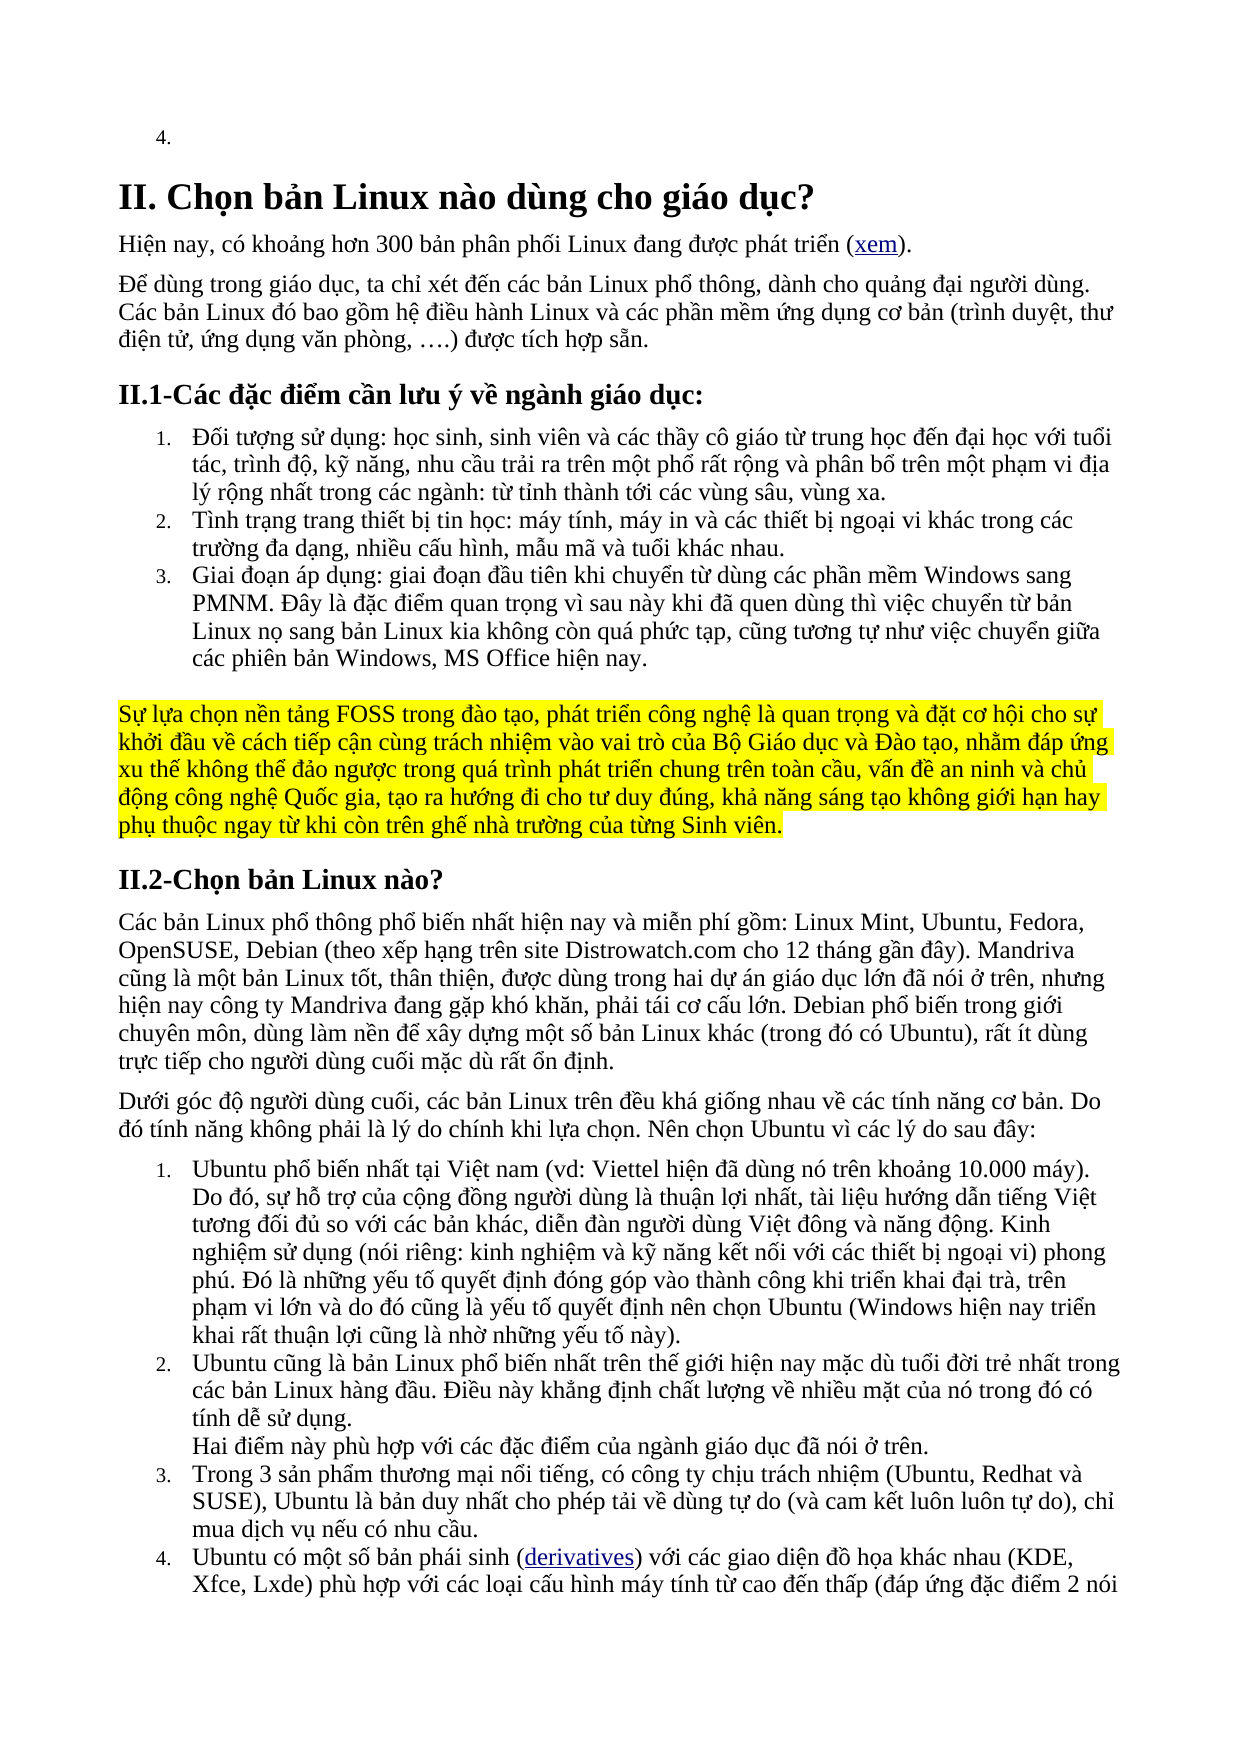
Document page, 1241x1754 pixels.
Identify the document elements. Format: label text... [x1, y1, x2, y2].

list Ubuntu cũng là bản Linux phổ biến nhất trên thế giới hiện nay mặc dù tuổi đời trẻ nhất trong các bản Linux hàng đầu. Điều này khẳng định chất lượng về nhiều mặt của nó trong đó có tính dễ sử dụng. Hai điểm này phù hợp với các đặc điểm của ngành giáo dục đã nói ở trên. [156, 1349, 1122, 1460]
text Dưới góc độ người dùng cuối, các bản Linux trên đều khá giống nhau về các tính năng cơ bản. Do đó tính năng không phải là lý do chính khi lựa chọn. Nên chọn Ubuntu vì các lý do sau đây: [118, 1087, 1122, 1142]
text Để dùng trong giáo dục, ta chỉ xét đến các bản Linux phổ thông, dành cho quảng đại người dùng. Các bản Linux đó bao gồm hệ điều hành Linux và các phần mềm ứng dụng cơ bản (trình duyệt, thư điện tử, ứng dụng văn phòng, ….) được tích hợp sẵn. [118, 270, 1122, 353]
list Ubuntu phổ biến nhất tại Việt nam (vd: Viettel hiện đã dùng nó trên khoảng 10.000 máy). Do đó, sự hỗ trợ của cộng đồng người dùng là thuận lợi nhất, tài liệu hướng dẫn tiếng Việt tương đối đủ so với các bản khác, diễn đàn người dùng Việt đông và năng động. Kinh nghiệm sử dụng (nói riêng: kinh nghiệm và kỹ năng kết nối với các thiết bị ngoại vi) phong phú. Đó là những yếu tố quyết định đóng góp vào thành công khi triển khai đại trà, trên phạm vi lớn và do đó cũng là yếu tố quyết định nên chọn Ubuntu (Windows hiện nay triển khai rất thuận lợi cũng là nhờ những yếu tố này). [156, 1155, 1122, 1349]
text Sự lựa chọn nền tảng FOSS trong đào tạo, phát triển công nghệ là quan trọng và đặt cơ hội cho sự khởi đầu về cách tiếp cận cùng trách nhiệm vào vai trò của Bộ Giáo dục và Đào tạo, nhằm đáp ứng xu thế không thể đảo ngược trong quá trình phát triển chung trên toàn cầu, vấn đề an ninh và chủ động công nghệ Quốc gia, tạo ra hướng đi cho tư duy đúng, khả năng sáng tạo không giới hạn hay phụ thuộc ngay từ khi còn trên ghế nhà trường của từng Sinh viên. [118, 700, 1122, 838]
subtitle II.2-Chọn bản Linux nào? [118, 863, 1122, 896]
list Tình trạng trang thiết bị tin học: máy tính, máy in và các thiết bị ngoại vi khác trong các trường đa dạng, nhiều cấu hình, mẫu mã và tuổi khác nhau. [156, 506, 1122, 561]
list Giai đoạn áp dụng: giai đoạn đầu tiên khi chuyển từ dùng các phần mềm Windows sang PMNM. Đây là đặc điểm quan trọng vì sau này khi đã quen dùng thì việc chuyển từ bản Linux nọ sang bản Linux kia không còn quá phức tạp, cũng tương tự như việc chuyển giữa các phiên bản Windows, MS Office hiện nay. [156, 561, 1122, 672]
subtitle II.1-Các đặc điểm cần lưu ý về ngành giáo dục: [118, 378, 1122, 410]
list Trong 3 sản phẩm thương mại nổi tiếng, có công ty chịu trách nhiệm (Ubuntu, Redhat và SUSE), Ubuntu là bản duy nhất cho phép tải về dùng tự do (và cam kết luôn luôn tự do), chỉ mua dịch vụ nếu có nhu cầu. [156, 1460, 1122, 1543]
list Ubuntu có một số bản phái sinh (derivatives) với các giao diện đồ họa khác nhau (KDE, Xfce, Lxde) phù hợp với các loại cấu hình máy tính từ cao đến thấp (đáp ứng đặc điểm 2 nói [156, 1543, 1122, 1598]
list Đối tượng sử dụng: học sinh, sinh viên và các thầy cô giáo từ trung học đến đại học với tuổi tác, trình độ, kỹ năng, nhu cầu trải ra trên một phổ rất rộng và phân bổ trên một phạm vi địa lý rộng nhất trong các ngành: từ tỉnh thành tới các vùng sâu, vùng xa. [156, 423, 1122, 506]
text Các bản Linux phổ thông phổ biến nhất hiện nay và miễn phí gồm: Linux Mint, Ubuntu, Fedora, OpenSUSE, Debian (theo xếp hạng trên site Distrowatch.com cho 12 tháng gần đây). Mandriva cũng là một bản Linux tốt, thân thiện, được dùng trong hai dự án giáo dục lớn đã nói ở trên, nhưng hiện nay công ty Mandriva đang gặp khó khăn, phải tái cơ cấu lớn. Debian phổ biến trong giới chuyên môn, dùng làm nền để xây dựng một số bản Linux khác (trong đó có Ubuntu), rất ít dùng trực tiếp cho người dùng cuối mặc dù rất ổn định. [118, 908, 1122, 1074]
subtitle II. Chọn bản Linux nào dùng cho giáo dục? [118, 176, 1122, 217]
text Hiện nay, có khoảng hơn 300 bản phân phối Linux đang được phát triển (xem). [118, 230, 1122, 257]
